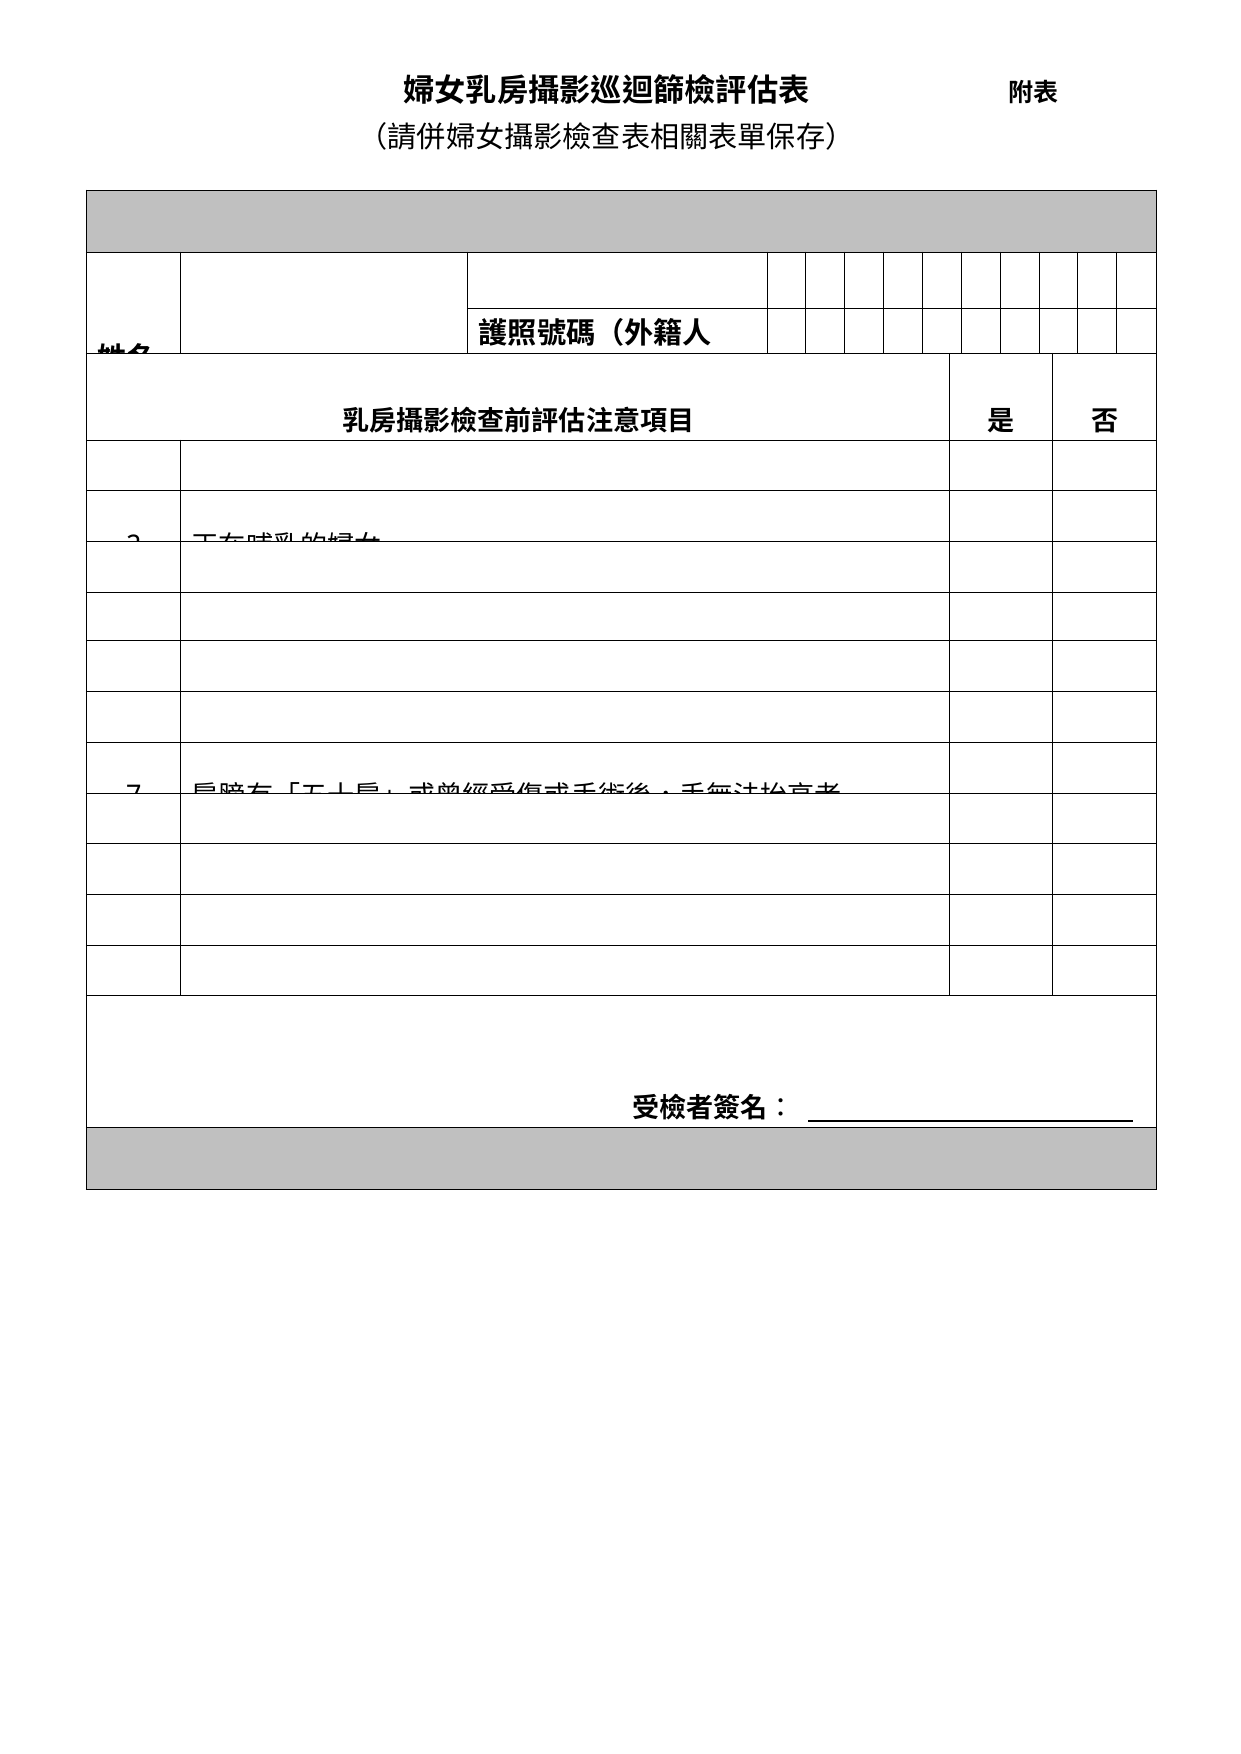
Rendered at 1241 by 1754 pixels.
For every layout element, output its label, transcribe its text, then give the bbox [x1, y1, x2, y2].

table_cell [768, 253, 805, 308]
table_cell [950, 441, 1052, 490]
table_cell [181, 253, 467, 353]
table_header 基本資料（檢查婦女填寫）： [87, 191, 1156, 252]
table_cell 是 [950, 354, 1052, 439]
table_cell 有巴金森式症 [181, 844, 949, 894]
table_cell [962, 309, 1000, 353]
table_cell [1053, 895, 1156, 945]
table_cell [1117, 309, 1156, 353]
table_cell [1040, 253, 1077, 308]
table_cell [950, 844, 1052, 894]
table_cell [1078, 253, 1116, 308]
table_cell 2 [87, 491, 180, 541]
text 婦女乳房攝影巡迴篩檢評估表 [75, 64, 1137, 121]
table_cell 3 [87, 542, 180, 592]
table_cell [950, 743, 1052, 792]
table_cell 11 [87, 946, 180, 995]
table_cell [1053, 593, 1156, 640]
table_cell [950, 542, 1052, 592]
table_cell [950, 593, 1052, 640]
table_cell [768, 309, 805, 353]
table_cell [950, 692, 1052, 742]
table_cell [950, 491, 1052, 541]
table_cell [923, 253, 961, 308]
table_cell [1053, 692, 1156, 742]
table_cell [950, 794, 1052, 843]
table_cell 否 [1053, 354, 1156, 439]
table_cell [845, 309, 883, 353]
table_cell [806, 253, 844, 308]
table_cell [1117, 253, 1156, 308]
table_cell 護照號碼（外籍人士） [468, 309, 767, 353]
table_cell [1040, 309, 1077, 353]
table_cell 姓名 [87, 253, 180, 353]
table_cell 乳房攝影檢查前評估注意項目 [87, 354, 949, 439]
table_cell [845, 253, 883, 308]
table_cell 身份證字號 [468, 253, 767, 308]
text （請併婦女攝影檢查表相關表單保存） [75, 110, 1137, 156]
table_cell [962, 253, 1000, 308]
table_cell [1001, 309, 1039, 353]
table_cell 5 [87, 641, 180, 691]
table_cell 其他需告知事項（如身上有植入物、導管、心律調節器等） [181, 946, 949, 995]
table_cell 頸椎受傷或曾經開刀 [181, 692, 949, 742]
table_cell [1053, 946, 1156, 995]
table_cell [950, 946, 1052, 995]
table_cell [1053, 641, 1156, 691]
table_cell 評估結果（放射人員填寫）： [87, 1128, 1156, 1189]
table_cell 有胸骨塌陷或胸廓曾經開刀 [181, 895, 949, 945]
table_cell [1001, 253, 1039, 308]
table_cell 4 [87, 593, 180, 640]
table_cell 10 [87, 895, 180, 945]
table_cell 受檢者簽名： [87, 996, 1156, 1127]
table_cell [884, 253, 922, 308]
table_cell [1053, 794, 1156, 843]
table_cell 身體不適，無法久站 [181, 641, 949, 691]
table_cell [950, 641, 1052, 691]
table_cell [923, 309, 961, 353]
table_cell 正在哺乳的婦女 [181, 491, 949, 541]
table_cell 本身為容易瘀青體質者 [181, 794, 949, 843]
table_cell 懷孕婦女、無法排除有可能懷孕或近期計畫懷孕的婦女 [181, 441, 949, 490]
table_cell 婦女自述乳房有摸到硬塊、疼痛、壓痛、或任何異常等 [181, 593, 949, 640]
table_cell 1 [87, 441, 180, 490]
table_cell 7 [87, 743, 180, 792]
table_cell [806, 309, 844, 353]
text 附表 [1009, 72, 1072, 108]
table_cell [1053, 743, 1156, 792]
table_cell 乳房動過手術或隆乳 [181, 542, 949, 592]
table_cell 6 [87, 692, 180, 742]
table_cell [884, 309, 922, 353]
table_cell 9 [87, 844, 180, 894]
table_cell [950, 895, 1052, 945]
table_cell 8 [87, 794, 180, 843]
table_cell [1053, 844, 1156, 894]
table_cell [1053, 542, 1156, 592]
table_cell [1053, 491, 1156, 541]
table_cell [1053, 441, 1156, 490]
table_cell [1078, 309, 1116, 353]
table_cell 肩膀有「五十肩」或曾經受傷或手術後，手無法抬高者 [181, 743, 949, 792]
